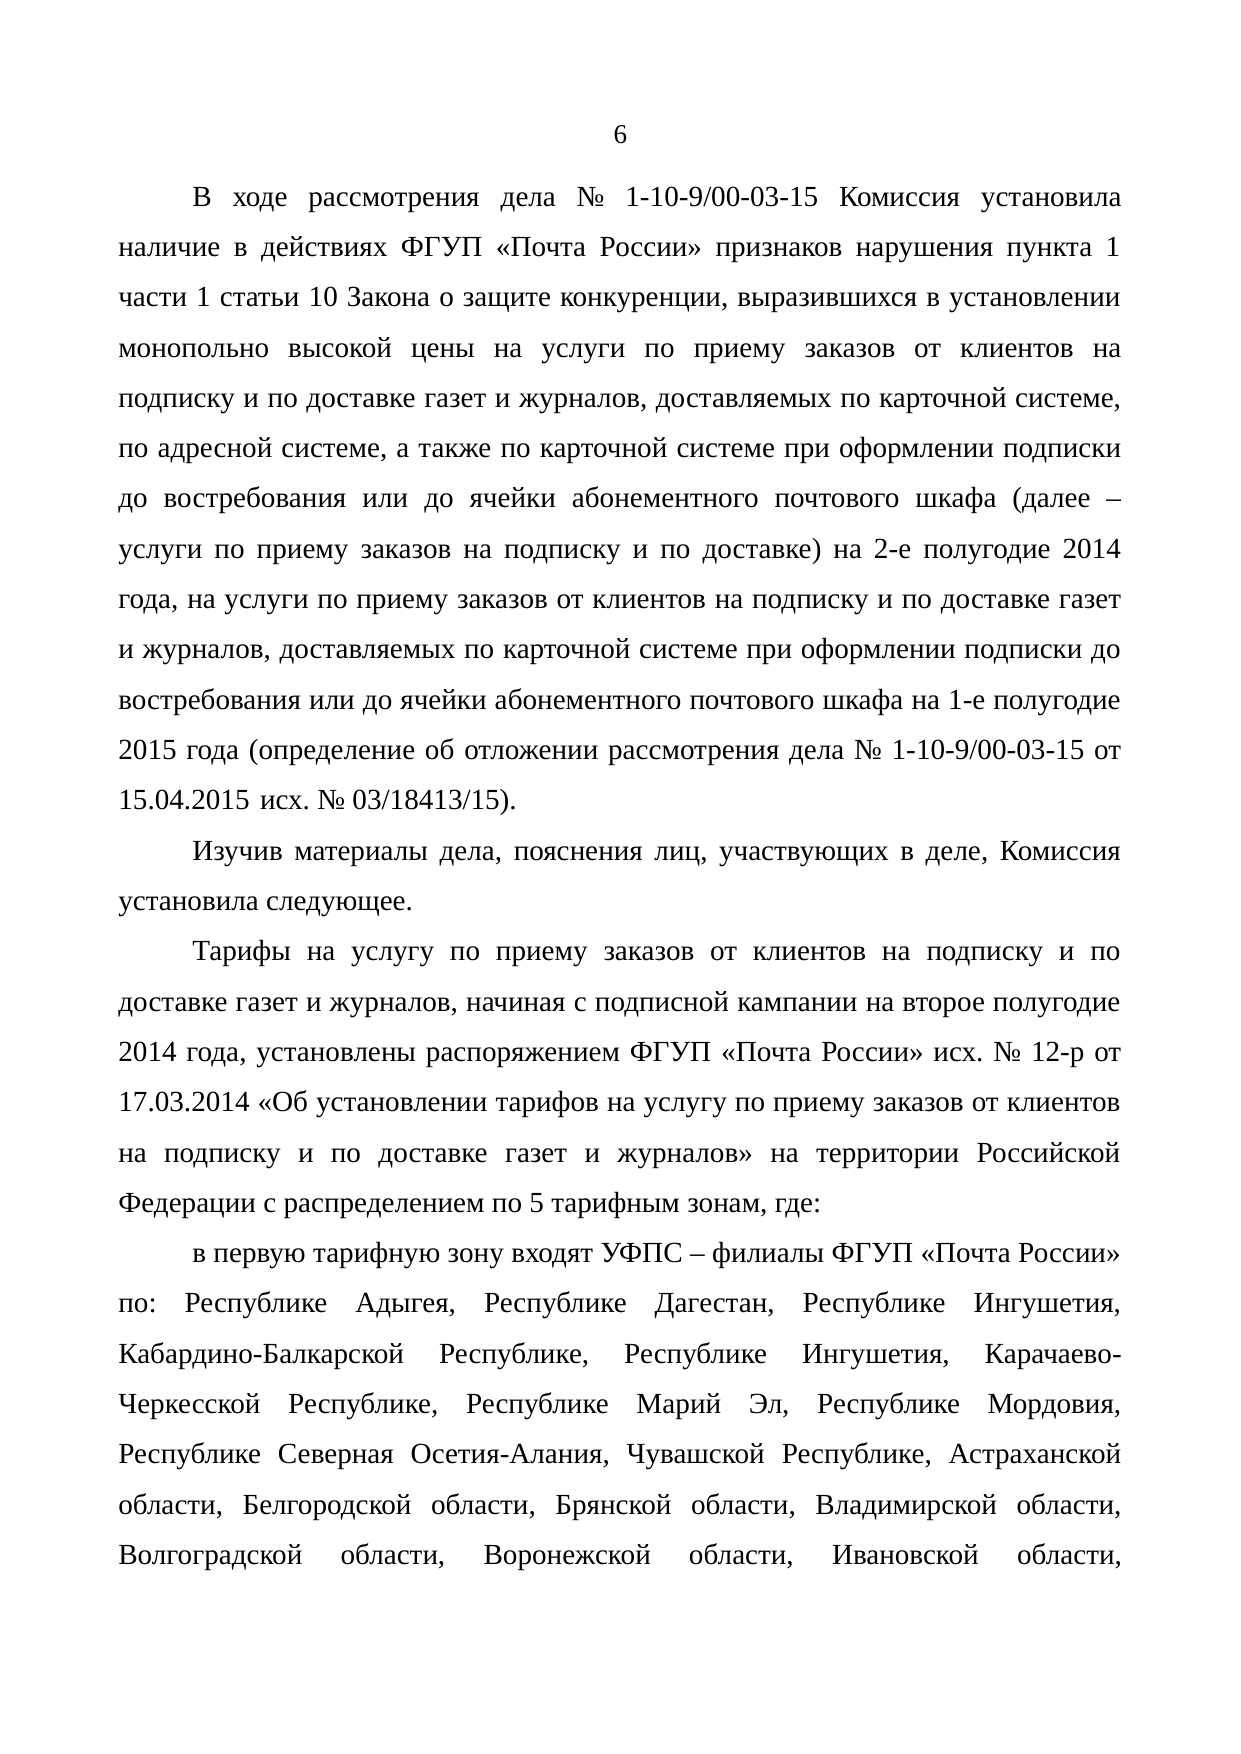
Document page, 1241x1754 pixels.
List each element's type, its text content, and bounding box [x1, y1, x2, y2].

text Тарифы на услугу по приему заказов от клиентов на подписку и по доставке газет и журналов, начиная с подписной кампании на второе полугодие 2014 года, установлены распоряжением ФГУП «Почта России» исх. № 12-р от 17.03.2014 «Об установлении тарифов на услугу по приему заказов от клиентов на подписку и по доставке газет и журналов» на территории Российской Федерации с распределением по 5 тарифным зонам, где: [118, 933, 1122, 1218]
text в первую тарифную зону входят УФПС – филиалы ФГУП «Почта России» по: Республике Адыгея, Республике Дагестан, Республике Ингушетия, Кабардино-Балкарской Республике, Республике Ингушетия, Карачаево-Черкесской Республике, Республике Марий Эл, Республике Мордовия, Республике Северная Осетия-Алания, Чувашской Республике, Астраханской области, Белгородской области, Брянской области, Владимирской области, Волгоградской области, Воронежской области, Ивановской области, [118, 1235, 1122, 1571]
text Изучив материалы дела, пояснения лиц, участвующих в деле, Комиссия установила следующее. [118, 833, 1122, 917]
text В ходе рассмотрения дела № 1-10-9/00-03-15 Комиссия установила наличие в действиях ФГУП «Почта России» признаков нарушения пункта 1 части 1 статьи 10 Закона о защите конкуренции, выразившихся в установлении монопольно высокой цены на услуги по приему заказов от клиентов на подписку и по доставке газет и журналов, доставляемых по карточной системе, по адресной системе, а также по карточной системе при оформлении подписки до востребования или до ячейки абонементного почтового шкафа (далее – услуги по приему заказов на подписку и по доставке) на 2-е полугодие 2014 года, на услуги по приему заказов от клиентов на подписку и по доставке газет и журналов, доставляемых по карточной системе при оформлении подписки до востребования или до ячейки абонементного почтового шкафа на 1-е полугодие 2015 года (определение об отложении рассмотрения дела № 1-10-9/00-03-15 от 15.04.2015 исх. № 03/18413/15). [118, 179, 1122, 816]
